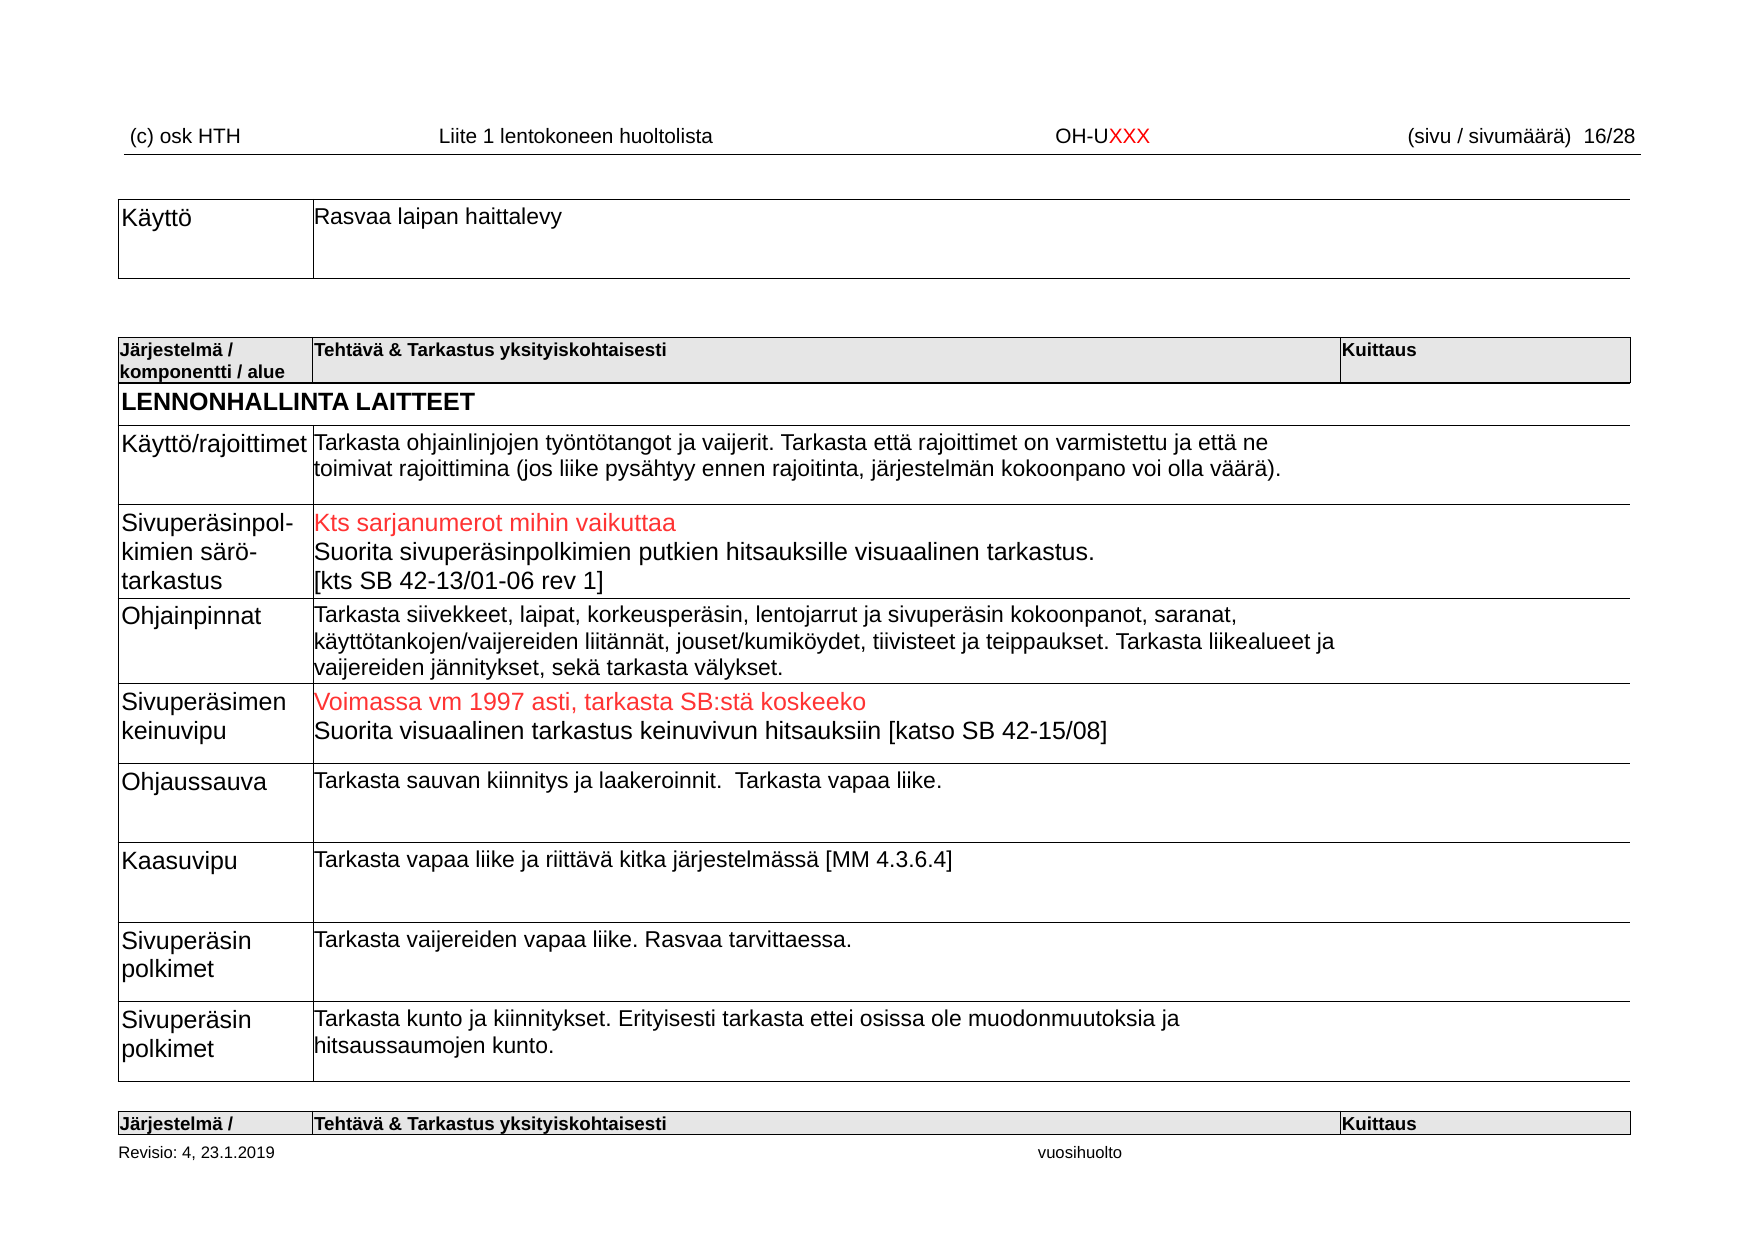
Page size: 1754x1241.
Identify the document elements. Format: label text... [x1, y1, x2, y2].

table_cell Ohjaussauva [119, 764, 313, 842]
table_header LENNONHALLINTA LAITTEET [119, 384, 1630, 425]
table_cell [1341, 843, 1630, 922]
table_cell [1341, 1002, 1630, 1081]
table_cell Tarkasta ohjainlinjojen työntötangot ja vaijerit. Tarkasta että rajoittimet on varmistettu ja että ne toimivat rajoittimina (jos liike pysähtyy ennen rajoitinta, järjestelmän kokoonpano voi olla väärä). [314, 426, 1341, 504]
table_cell Tarkasta siivekkeet, laipat, korkeusperäsin, lentojarrut ja sivu­pe­rä­sin kokoonpanot, saranat, käyttötankojen/vaijereiden liitännät, jouset/kumiköydet, tiivisteet ja teippaukset. Tarkasta liikealueet ja vaijereiden jännitykset, sekä tarkasta välykset. [314, 599, 1341, 683]
table_cell [1341, 923, 1630, 1001]
table_cell Rasvaa laipan haittalevy [314, 200, 1341, 278]
table_cell [1341, 599, 1630, 683]
table_cell Kaasuvipu [119, 843, 313, 922]
table_cell Sivuperäsinpol­kimien särö­tarkastus [119, 505, 313, 597]
table_cell [1341, 200, 1630, 278]
table_cell Sivuperäsin polkimet [119, 1002, 313, 1081]
table_cell Sivuperäsimen keinuvipu [119, 684, 313, 763]
table_header Järjestelmä / komponentti / alue [119, 338, 312, 382]
table_cell Ohjainpinnat [119, 599, 313, 683]
table_cell Kts sarjanumerot mihin vaikuttaa Suorita sivuperäsinpolkimien putkien hitsauksille visuaalinen tarkastus. [kts SB 42-13/01-06 rev 1] [314, 505, 1341, 597]
table_cell Tarkasta vaijereiden vapaa liike. Rasvaa tarvittaessa. [314, 923, 1341, 1001]
table_cell Voimassa vm 1997 asti, tarkasta SB:stä koskeeko Suorita visuaalinen tarkastus keinuvivun hitsauksiin [katso SB 42-15/08] [314, 684, 1341, 763]
table_cell [1341, 426, 1630, 504]
table_header Tehtävä & Tarkastus yksityiskohtaisesti [313, 1112, 1340, 1134]
table_cell Käyttö/rajoittimet [119, 426, 313, 504]
table_header Tehtävä & Tarkastus yksityiskohtaisesti [313, 338, 1340, 382]
table_header Järjestelmä / [119, 1112, 312, 1134]
table_cell Tarkasta kunto ja kiinnitykset. Erityisesti tarkasta ettei osissa ole muodonmuutoksia ja hitsaussaumojen kunto. [314, 1002, 1341, 1081]
table_cell [1341, 505, 1630, 597]
table_header Kuittaus [1341, 338, 1630, 382]
table_cell Tarkasta sauvan kiinnitys ja laakeroinnit. Tarkasta vapaa liike. [314, 764, 1341, 842]
table_cell [1341, 684, 1630, 763]
table_cell Käyttö [119, 200, 313, 278]
table_header Kuittaus [1341, 1112, 1630, 1134]
table_cell Sivuperäsin polkimet [119, 923, 313, 1001]
table_cell [1341, 764, 1630, 842]
table_cell Tarkasta vapaa liike ja riittävä kitka järjestelmässä [MM 4.3.6.4] [314, 843, 1341, 922]
